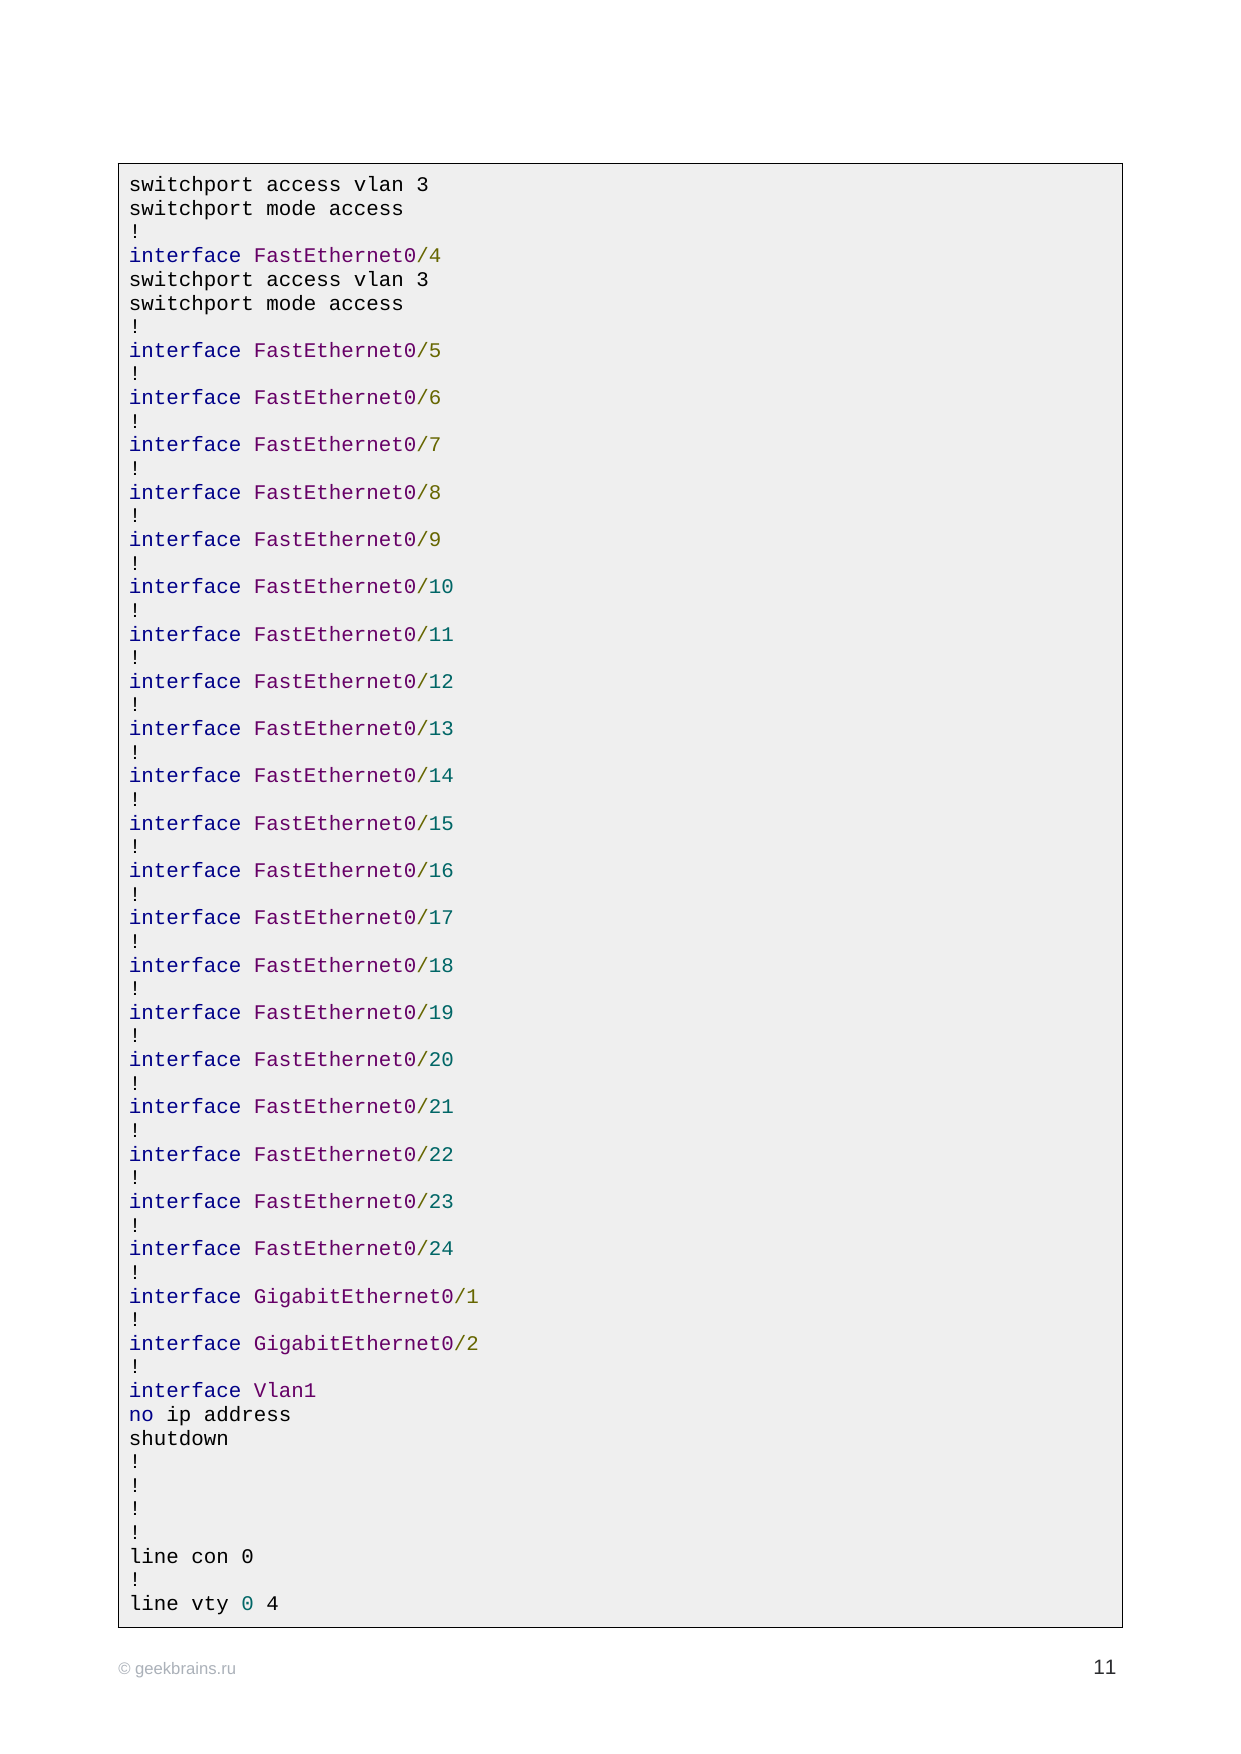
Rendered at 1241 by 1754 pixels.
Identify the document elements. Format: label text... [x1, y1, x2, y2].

table_header switchport access vlan 3 switchport mode access ! interface FastEthernet0/4 switchport access vlan 3 switchport mode access ! interface FastEthernet0/5 ! interface FastEthernet0/6 ! interface FastEthernet0/7 ! interface FastEthernet0/8 ! interface FastEthernet0/9 ! interface FastEthernet0/10 ! interface FastEthernet0/11 ! interface FastEthernet0/12 ! interface FastEthernet0/13 ! interface FastEthernet0/14 ! interface FastEthernet0/15 ! interface FastEthernet0/16 ! interface FastEthernet0/17 ! interface FastEthernet0/18 ! interface FastEthernet0/19 ! interface FastEthernet0/20 ! interface FastEthernet0/21 ! interface FastEthernet0/22 ! interface FastEthernet0/23 ! interface FastEthernet0/24 ! interface GigabitEthernet0/1 ! interface GigabitEthernet0/2 ! interface Vlan1 no ip address shutdown ! ! ! ! line con 0 ! line vty 0 4 [119, 164, 1122, 1627]
